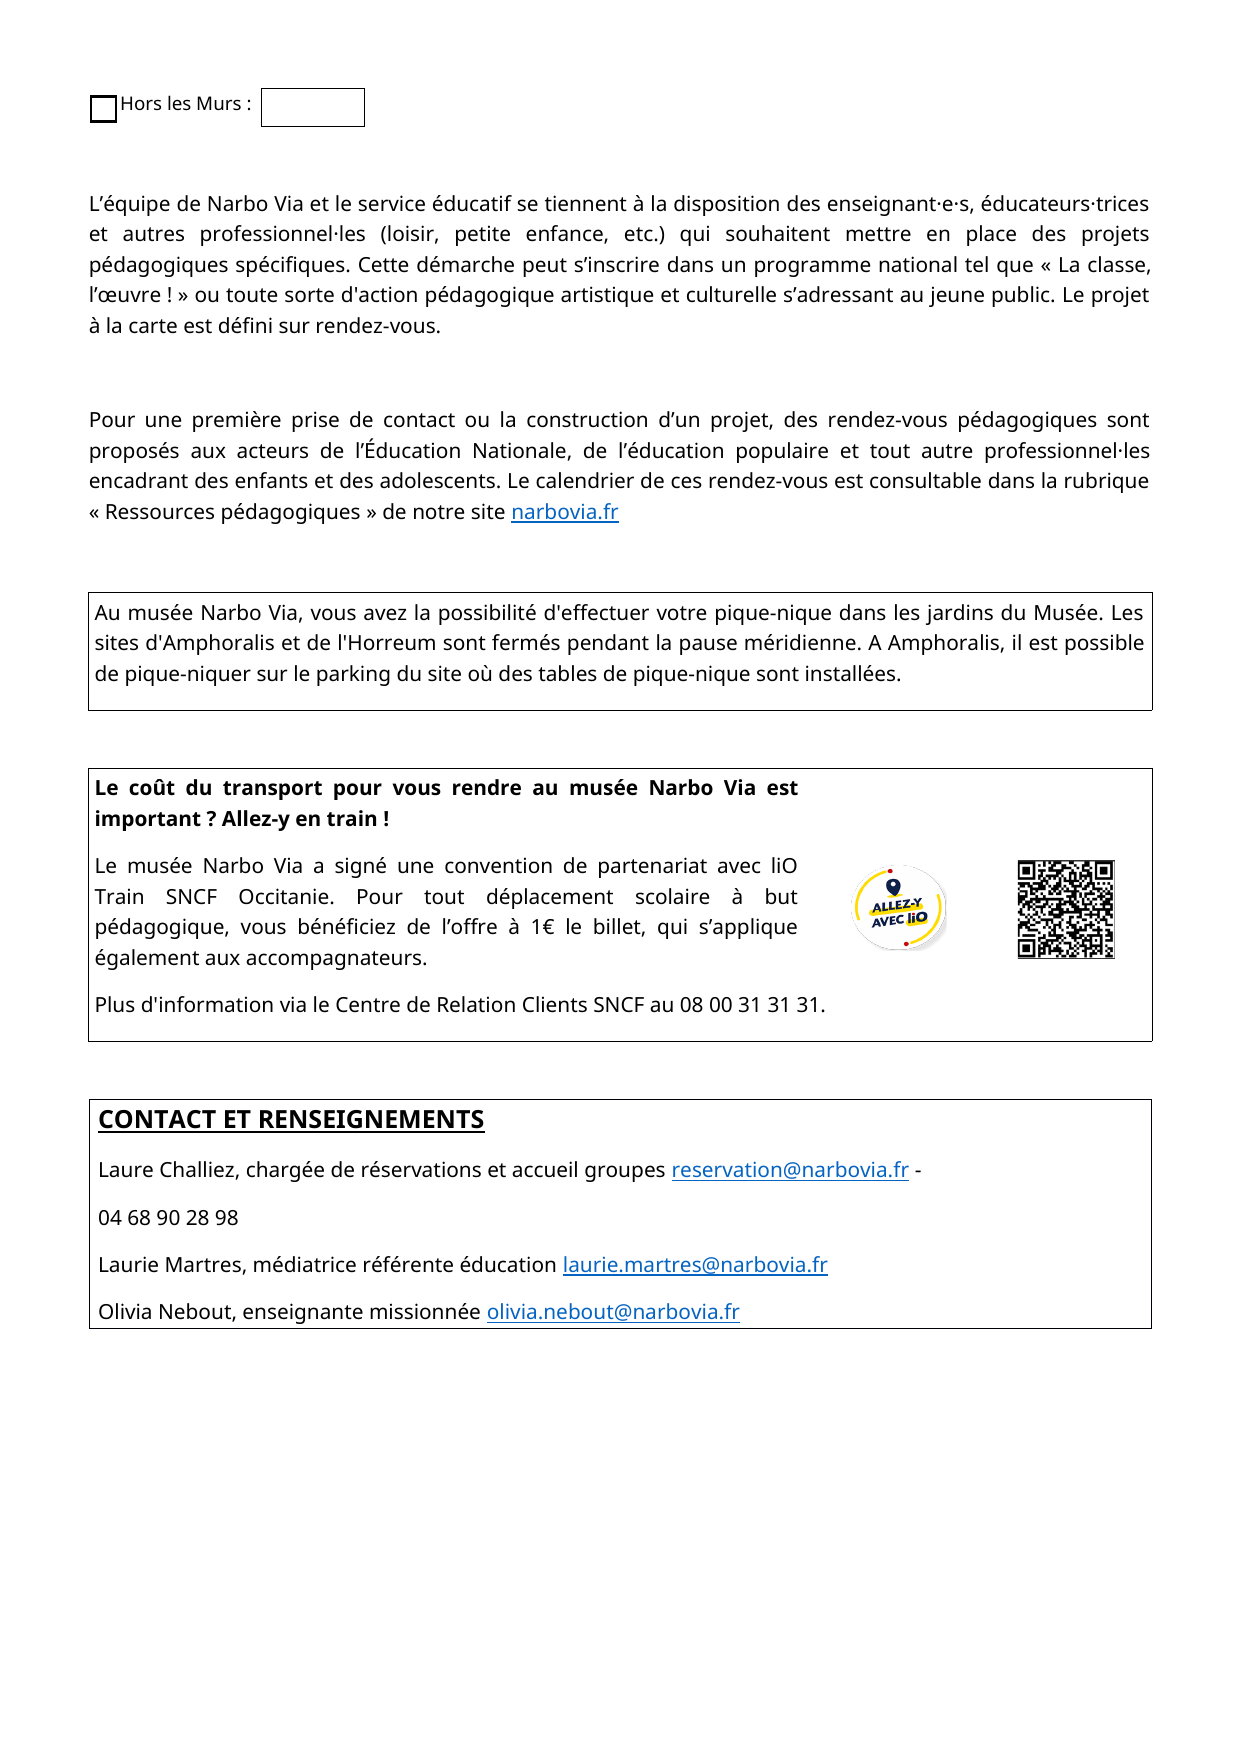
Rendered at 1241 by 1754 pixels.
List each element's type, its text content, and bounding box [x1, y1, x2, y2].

text Laurie Martres, médiatrice référente éducation laurie.martres@narbovia.fr [90, 1247, 1151, 1279]
text L’équipe de Narbo Via et le service éducatif se tiennent à la disposition des enseignant·e·s, éducateurs·trices et autres professionnel·les (loisir, petite enfance, etc.) qui souhaitent mettre en place des projets pédagogiques spécifiques. Cette démarche peut s’inscrire dans un programme national tel que « La classe, l’œuvre ! » ou toute sorte d'action pédagogique artistique et culturelle s’adressant au jeune public. Le projet à la carte est défini sur rendez-vous. [88, 189, 1152, 339]
text Pour une première prise de contact ou la construction d’un projet, des rendez-vous pédagogiques sont proposés aux acteurs de l’Éducation Nationale, de l’éducation populaire et tout autre professionnel·les encadrant des enfants et des adolescents. Le calendrier de ces rendez-vous est consultable dans la rubrique « Ressources pédagogiques » de notre site narbovia.fr [88, 405, 1152, 526]
picture [1017, 860, 1115, 959]
text 04 68 90 28 98 [90, 1200, 1151, 1231]
table_header Au musée Narbo Via, vous avez la possibilité d'effectuer votre pique-nique dans les jardins du Musée. Les sites d'Amphoralis et de l'Horreum sont fermés pendant la pause méridienne. A Amphoralis, il est possible de pique-niquer sur le parking du site où des tables de pique-nique sont installées. [89, 593, 1152, 710]
text Hors les Murs : [88, 88, 261, 126]
table_header Le coût du transport pour vous rendre au musée Narbo Via est important ? Allez-y en train ! Le musée Narbo Via a signé une convention de partenariat avec liO Train SNCF Occitanie. Pour tout déplacement scolaire à but pédagogique, vous bénéficiez de l’offre à 1€ le billet, qui s’applique également aux accompagnateurs. Plus d'information via le Centre de Relation Clients SNCF au 08 00 31 31 31. [89, 769, 1152, 1041]
text CONTACT ET RENSEIGNEMENTS [90, 1100, 1151, 1136]
text [365, 88, 1152, 126]
text Olivia Nebout, enseignante missionnée olivia.nebout@narbovia.fr [90, 1294, 1151, 1328]
picture [811, 863, 987, 952]
text Laure Challiez, chargée de réservations et accueil groupes reservation@narbovia.fr - [90, 1152, 1151, 1184]
